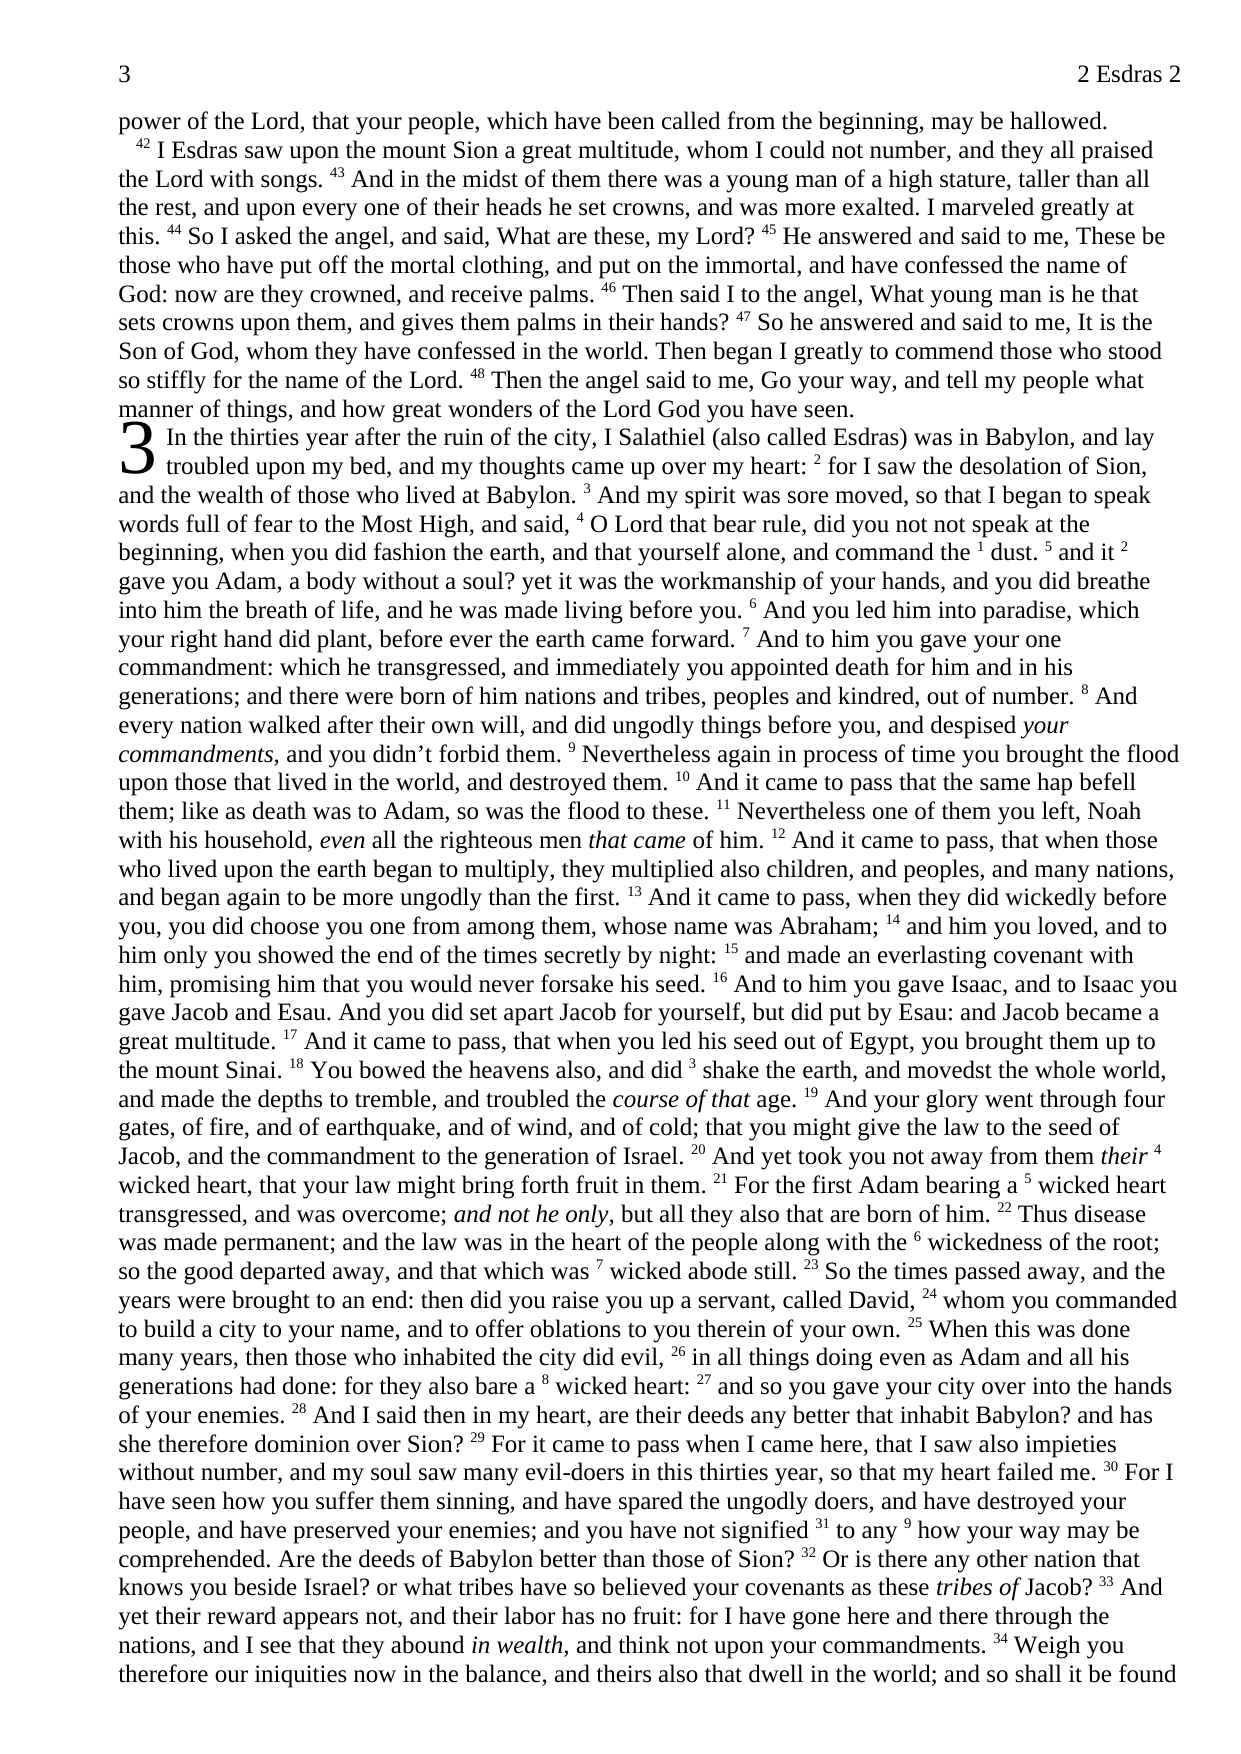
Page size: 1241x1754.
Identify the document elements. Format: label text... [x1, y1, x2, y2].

text 3In the thirties year after the ruin of the city, I Salathiel (also called Esdras) was in Babylon, and lay troubled upon my bed, and my thoughts came up over my heart: 2 for I saw the desolation of Sion, and the wealth of those who lived at Babylon. 3 And my spirit was sore moved, so that I began to speak words full of fear to the Most High, and said, 4 O Lord that bear rule, did you not not speak at the beginning, when you did fashion the earth, and that yourself alone, and command the 1 dust. 5 and it 2 gave you Adam, a body without a soul? yet it was the workmanship of your hands, and you did breathe into him the breath of life, and he was made living before you. 6 And you led him into paradise, which your right hand did plant, before ever the earth came forward. 7 And to him you gave your one commandment: which he transgressed, and immediately you appointed death for him and in his generations; and there were born of him nations and tribes, peoples and kindred, out of number. 8 And every nation walked after their own will, and did ungodly things before you, and despised your commandments, and you didn’t forbid them. 9 Nevertheless again in process of time you brought the flood upon those that lived in the world, and destroyed them. 10 And it came to pass that the same hap befell them; like as death was to Adam, so was the flood to these. 11 Nevertheless one of them you left, Noah with his household, even all the righteous men that came of him. 12 And it came to pass, that when those who lived upon the earth began to multiply, they multiplied also children, and peoples, and many nations, and began again to be more ungodly than the first. 13 And it came to pass, when they did wickedly before you, you did choose you one from among them, whose name was Abraham; 14 and him you loved, and to him only you showed the end of the times secretly by night: 15 and made an everlasting covenant with him, promising him that you would never forsake his seed. 16 And to him you gave Isaac, and to Isaac you gave Jacob and Esau. And you did set apart Jacob for yourself, but did put by Esau: and Jacob became a great multitude. 17 And it came to pass, that when you led his seed out of Egypt, you brought them up to the mount Sinai. 18 You bowed the heavens also, and did 3 shake the earth, and movedst the whole world, and made the depths to tremble, and troubled the course of that age. 19 And your glory went through four gates, of fire, and of earthquake, and of wind, and of cold; that you might give the law to the seed of Jacob, and the commandment to the generation of Israel. 20 And yet took you not away from them their 4 wicked heart, that your law might bring forth fruit in them. 21 For the first Adam bearing a 5 wicked heart transgressed, and was overcome; and not he only, but all they also that are born of him. 22 Thus disease was made permanent; and the law was in the heart of the people along with the 6 wickedness of the root; so the good departed away, and that which was 7 wicked abode still. 23 So the times passed away, and the years were brought to an end: then did you raise you up a servant, called David, 24 whom you commanded to build a city to your name, and to offer oblations to you therein of your own. 25 When this was done many years, then those who inhabited the city did evil, 26 in all things doing even as Adam and all his generations had done: for they also bare a 8 wicked heart: 27 and so you gave your city over into the hands of your enemies. 28 And I said then in my heart, are their deeds any better that inhabit Babylon? and has she therefore dominion over Sion? 29 For it came to pass when I came here, that I saw also impieties without number, and my soul saw many evil-doers in this thirties year, so that my heart failed me. 30 For I have seen how you suffer them sinning, and have spared the ungodly doers, and have destroyed your people, and have preserved your enemies; and you have not signified 31 to any 9 how your way may be comprehended. Are the deeds of Babylon better than those of Sion? 32 Or is there any other nation that knows you beside Israel? or what tribes have so believed your covenants as these tribes of Jacob? 33 And yet their reward appears not, and their labor has no fruit: for I have gone here and there through the nations, and I see that they abound in wealth, and think not upon your commandments. 34 Weigh you therefore our iniquities now in the balance, and theirs also that dwell in the world; and so shall it be found which way the scale inclines. 35 Or when was it that they which dwell upon the earth have not sinned in your sight? or what nation has so kept your commandments? 36 You shall find that men who may be reckoned by name have kept your precepts; but nations you shall not find. [118, 422, 1181, 1687]
text power of the Lord, that your people, which have been called from the beginning, may be hallowed. [118, 106, 1181, 135]
text 42 I Esdras saw upon the mount Sion a great multitude, whom I could not number, and they all praised the Lord with songs. 43 And in the midst of them there was a young man of a high stature, taller than all the rest, and upon every one of their heads he set crowns, and was more exalted. I marveled greatly at this. 44 So I asked the angel, and said, What are these, my Lord? 45 He answered and said to me, These be those who have put off the mortal clothing, and put on the immortal, and have confessed the name of God: now are they crowned, and receive palms. 46 Then said I to the angel, What young man is he that sets crowns upon them, and gives them palms in their hands? 47 So he answered and said to me, It is the Son of God, whom they have confessed in the world. Then began I greatly to commend those who stood so stiffly for the name of the Lord. 48 Then the angel said to me, Go your way, and tell my people what manner of things, and how great wonders of the Lord God you have seen. [118, 135, 1181, 422]
